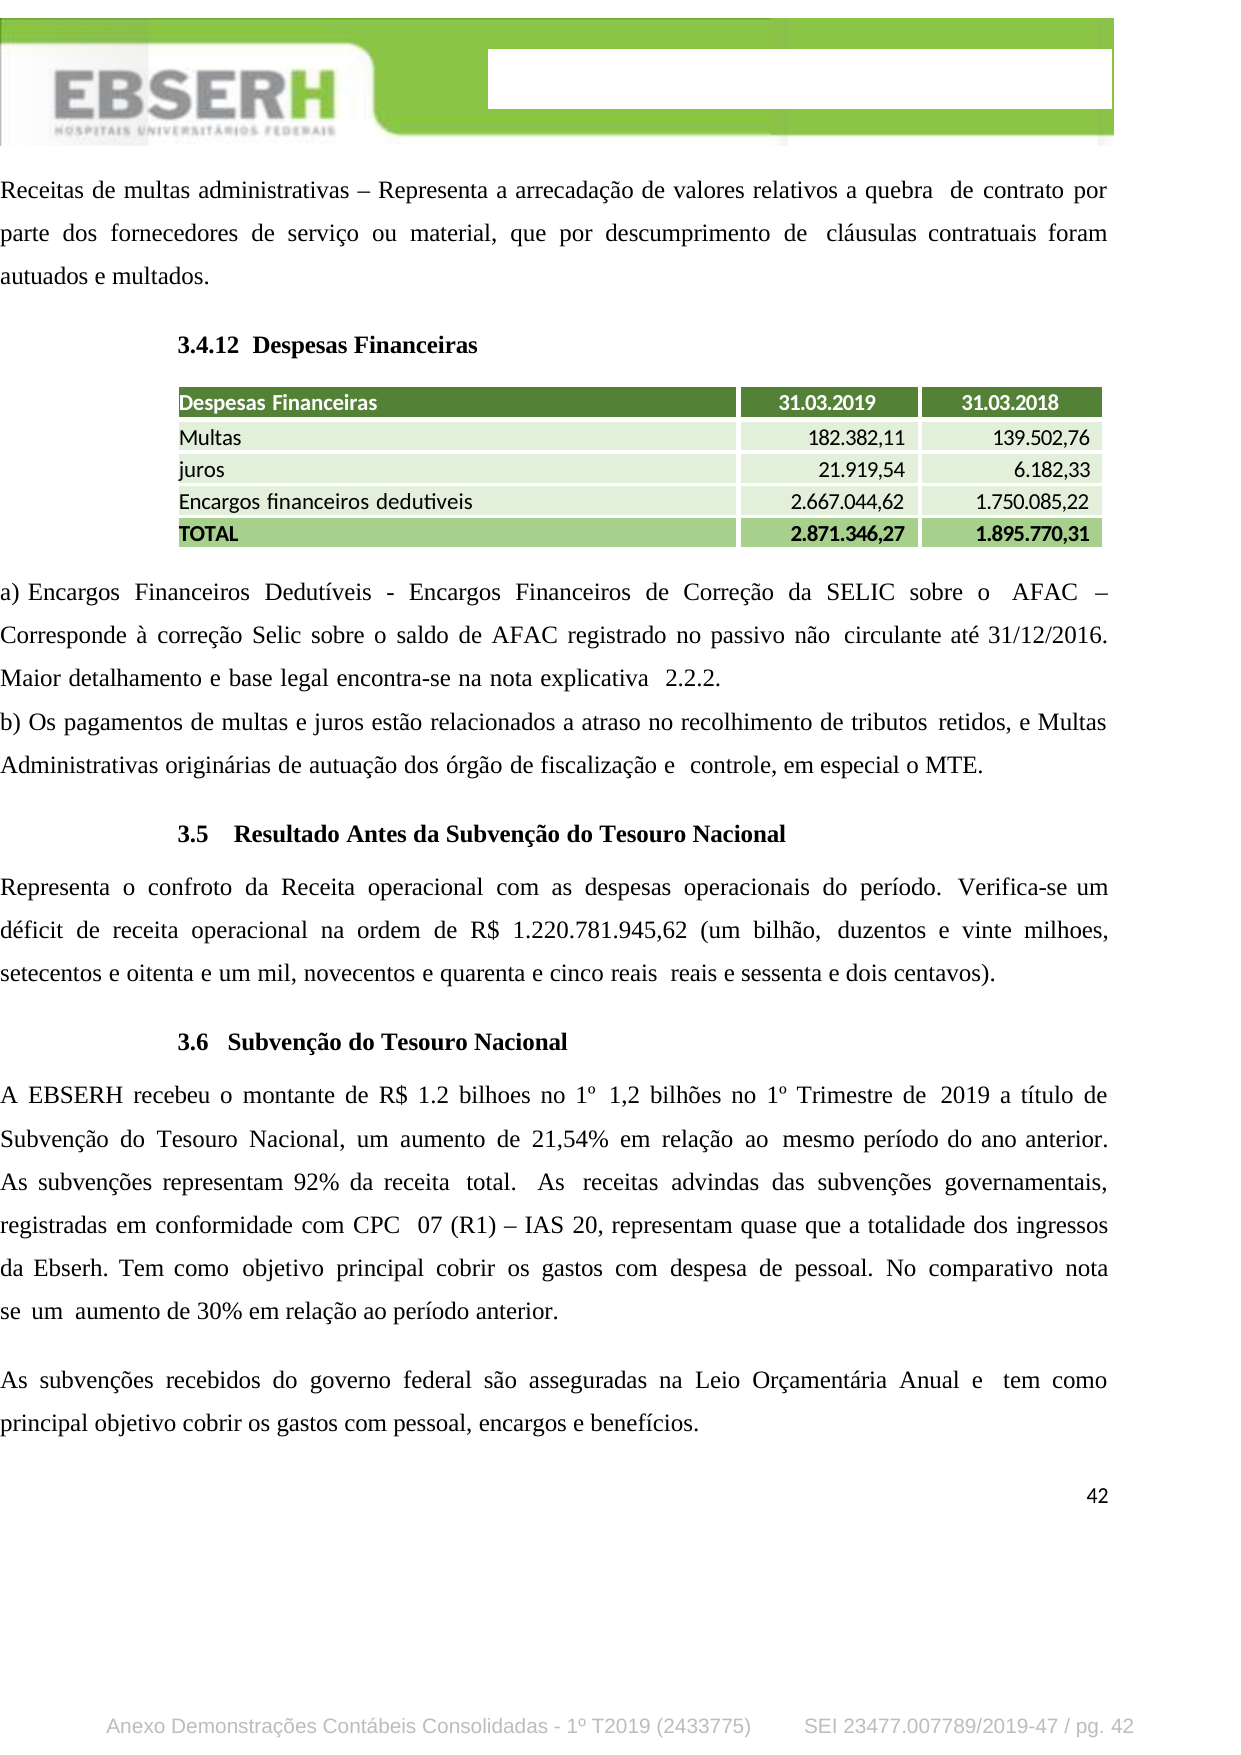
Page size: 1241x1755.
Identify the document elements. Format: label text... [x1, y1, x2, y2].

table_cell Encargos financeiros dedutiveis [179, 486, 736, 515]
list Encargos Financeiros Dedutíveis - Encargos Financeiros de Correção da SELIC sobre o AFAC – Corresponde à correção Selic sobre o saldo de AFAC registrado no passivo não circulante até 31/12/2016. Maior detalhamento e base legal encontra-se na nota explicativa 2.2.2. [0, 577, 1108, 692]
table_cell 182.382,11 [741, 422, 918, 450]
table_cell 2.667.044,62 [741, 486, 918, 515]
text As subvenções recebidos do governo federal são asseguradas na Leio Orçamentária Anual e tem como principal objetivo cobrir os gastos com pessoal, encargos e benefícios. [0, 1365, 1108, 1437]
table_cell 1.750.085,22 [922, 486, 1102, 515]
table_cell 2.871.346,27 [741, 518, 918, 547]
table_cell 21.919,54 [741, 454, 918, 483]
table_cell 1.895.770,31 [922, 518, 1102, 547]
text Receitas de multas administrativas – Representa a arrecadação de valores relativos a quebra de contrato por parte dos fornecedores de serviço ou material, que por descumprimento de cláusulas contratuais foram autuados e multados. [0, 175, 1108, 290]
list Subvenção do Tesouro Nacional [177, 1027, 1147, 1056]
table_cell 6.182,33 [922, 454, 1102, 483]
table_cell 139.502,76 [922, 422, 1102, 450]
list Resultado Antes da Subvenção do Tesouro Nacional [177, 819, 1147, 848]
table_header 31.03.2018 [922, 387, 1102, 417]
table_cell juros [179, 454, 736, 483]
text Representa o confroto da Receita operacional com as despesas operacionais do período. Verifica-se um déficit de receita operacional na ordem de R$ 1.220.781.945,62 (um bilhão, duzentos e vinte milhoes, setecentos e oitenta e um mil, novecentos e quarenta e cinco reais reais e sessenta e dois centavos). [0, 872, 1108, 987]
table_cell Multas [179, 422, 736, 450]
text 42 [0, 1482, 1108, 1510]
list Os pagamentos de multas e juros estão relacionados a atraso no recolhimento de tributos retidos, e Multas Administrativas originárias de autuação dos órgão de fiscalização e controle, em especial o MTE. [0, 707, 1108, 778]
table_cell TOTAL [179, 518, 736, 547]
list Despesas Financeiras [177, 330, 1147, 359]
table_header Despesas Financeiras [179, 387, 736, 417]
text A EBSERH recebeu o montante de R$ 1.2 bilhoes no 1º 1,2 bilhões no 1º Trimestre de 2019 a título de Subvenção do Tesouro Nacional, um aumento de 21,54% em relação ao mesmo período do ano anterior. As subvenções representam 92% da receita total. As receitas advindas das subvenções governamentais, registradas em conformidade com CPC 07 (R1) – IAS 20, representam quase que a totalidade dos ingressos da Ebserh. Tem como objetivo principal cobrir os gastos com despesa de pessoal. No comparativo nota se um aumento de 30% em relação ao período anterior. [0, 1081, 1108, 1325]
table_header 31.03.2019 [741, 387, 918, 417]
